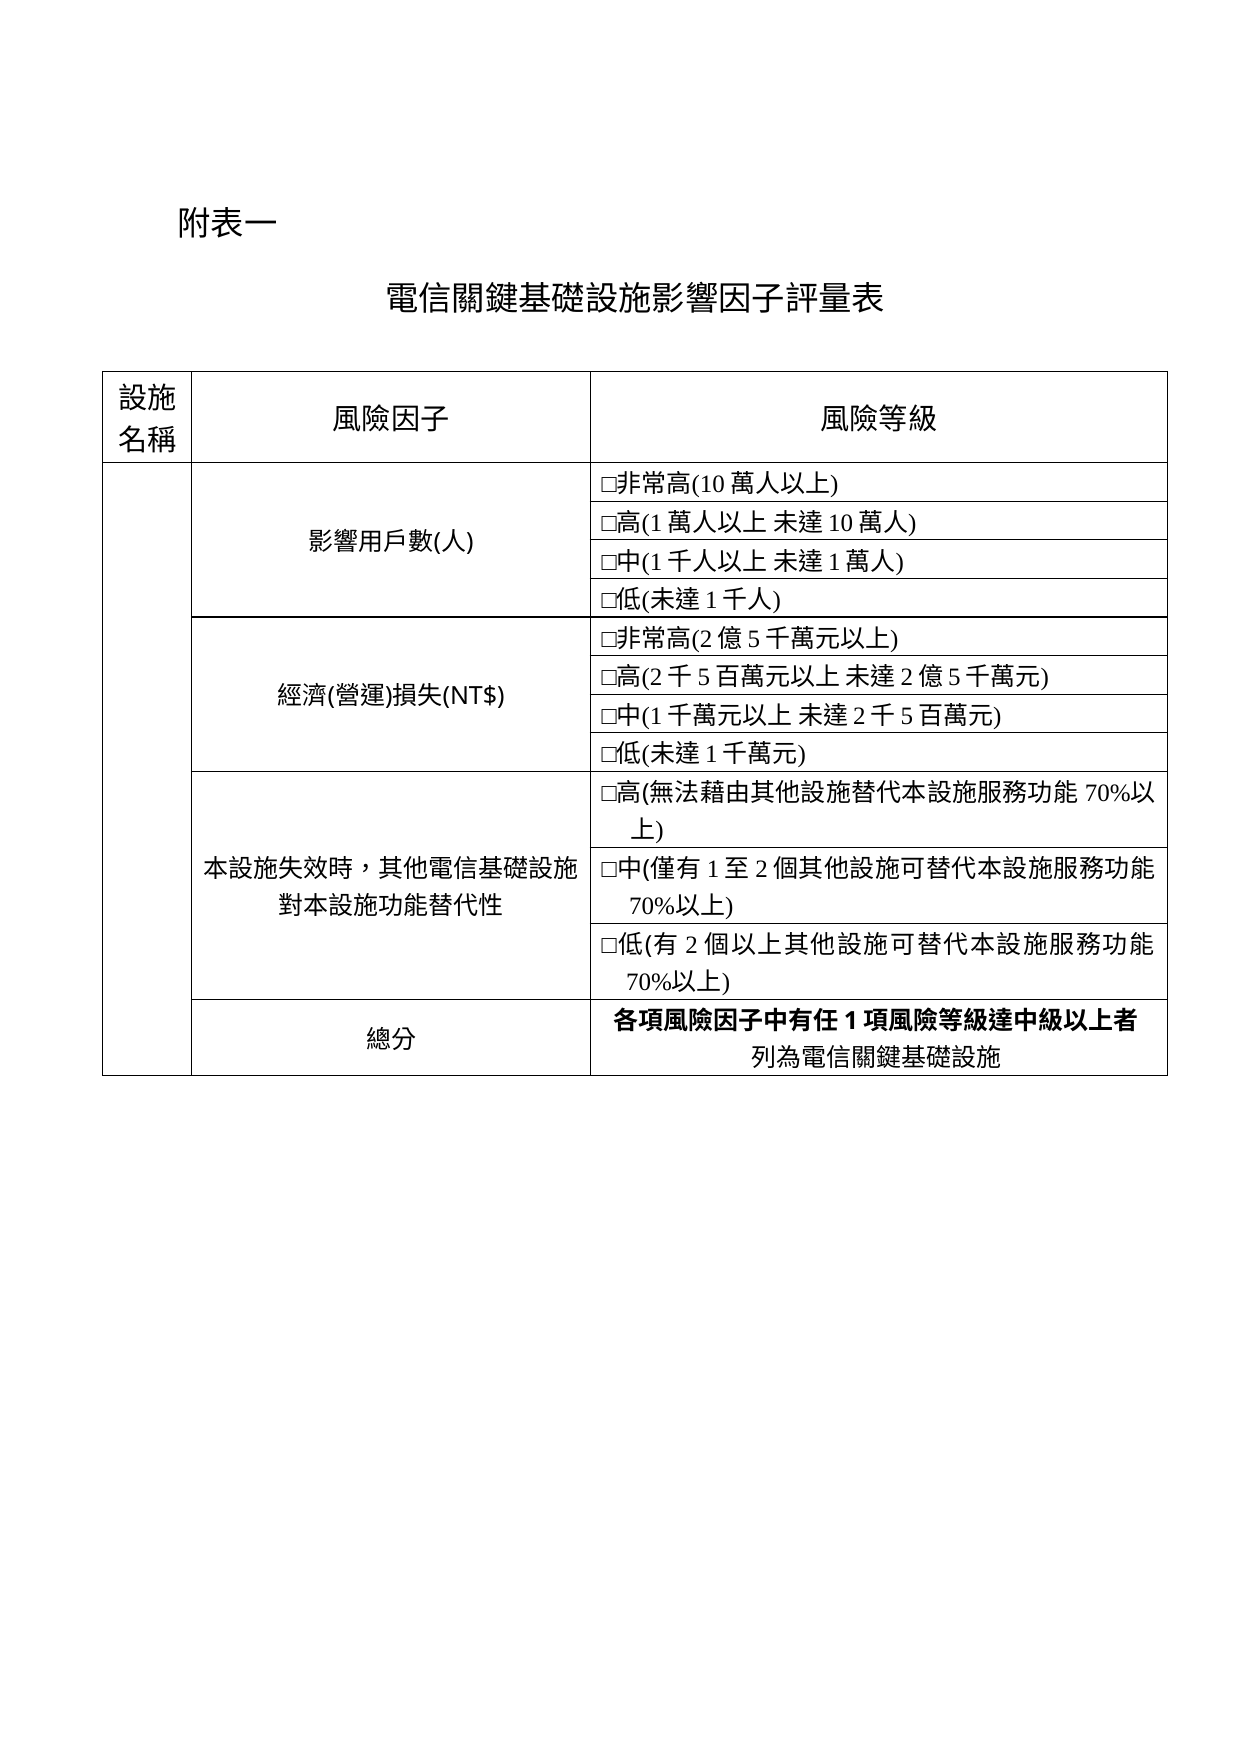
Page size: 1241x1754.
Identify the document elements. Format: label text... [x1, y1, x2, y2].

text 附表一 [177, 183, 1092, 258]
table_cell □中(僅有1至2個其他設施可替代本設施服務功能70%以上) [591, 848, 1167, 923]
table_cell 各項風險因子中有任1項風險等級達中級以上者 列為電信關鍵基礎設施 [591, 1000, 1167, 1075]
table_header 風險等級 [591, 372, 1167, 462]
table_cell 影響用戶數(人) [192, 463, 590, 616]
table_header 風險因子 [192, 372, 590, 462]
table_header 設施名稱 [103, 372, 191, 462]
table_cell □低(未達1千人) [591, 579, 1167, 616]
table_cell 本設施失效時，其他電信基礎設施對本設施功能替代性 [192, 772, 590, 999]
table_cell □非常高(2億5千萬元以上) [591, 618, 1167, 655]
table_cell □低(有2個以上其他設施可替代本設施服務功能70%以上) [591, 924, 1167, 999]
table_cell 總分 [192, 1000, 590, 1075]
table_cell □高(無法藉由其他設施替代本設施服務功能70%以上) [591, 772, 1167, 847]
text 電信關鍵基礎設施影響因子評量表 [177, 258, 1092, 333]
table_cell □高(1萬人以上 未達10萬人) [591, 502, 1167, 539]
table_cell 經濟(營運)損失(NT$) [192, 618, 590, 771]
table_cell [103, 463, 191, 1075]
table_cell □高(2千5百萬元以上 未達2億5千萬元) [591, 656, 1167, 693]
table_cell □中(1千人以上 未達1萬人) [591, 540, 1167, 578]
table_cell □非常高(10萬人以上) [591, 463, 1167, 501]
table_cell □中(1千萬元以上 未達2千5百萬元) [591, 695, 1167, 732]
table_cell □低(未達1千萬元) [591, 733, 1167, 771]
